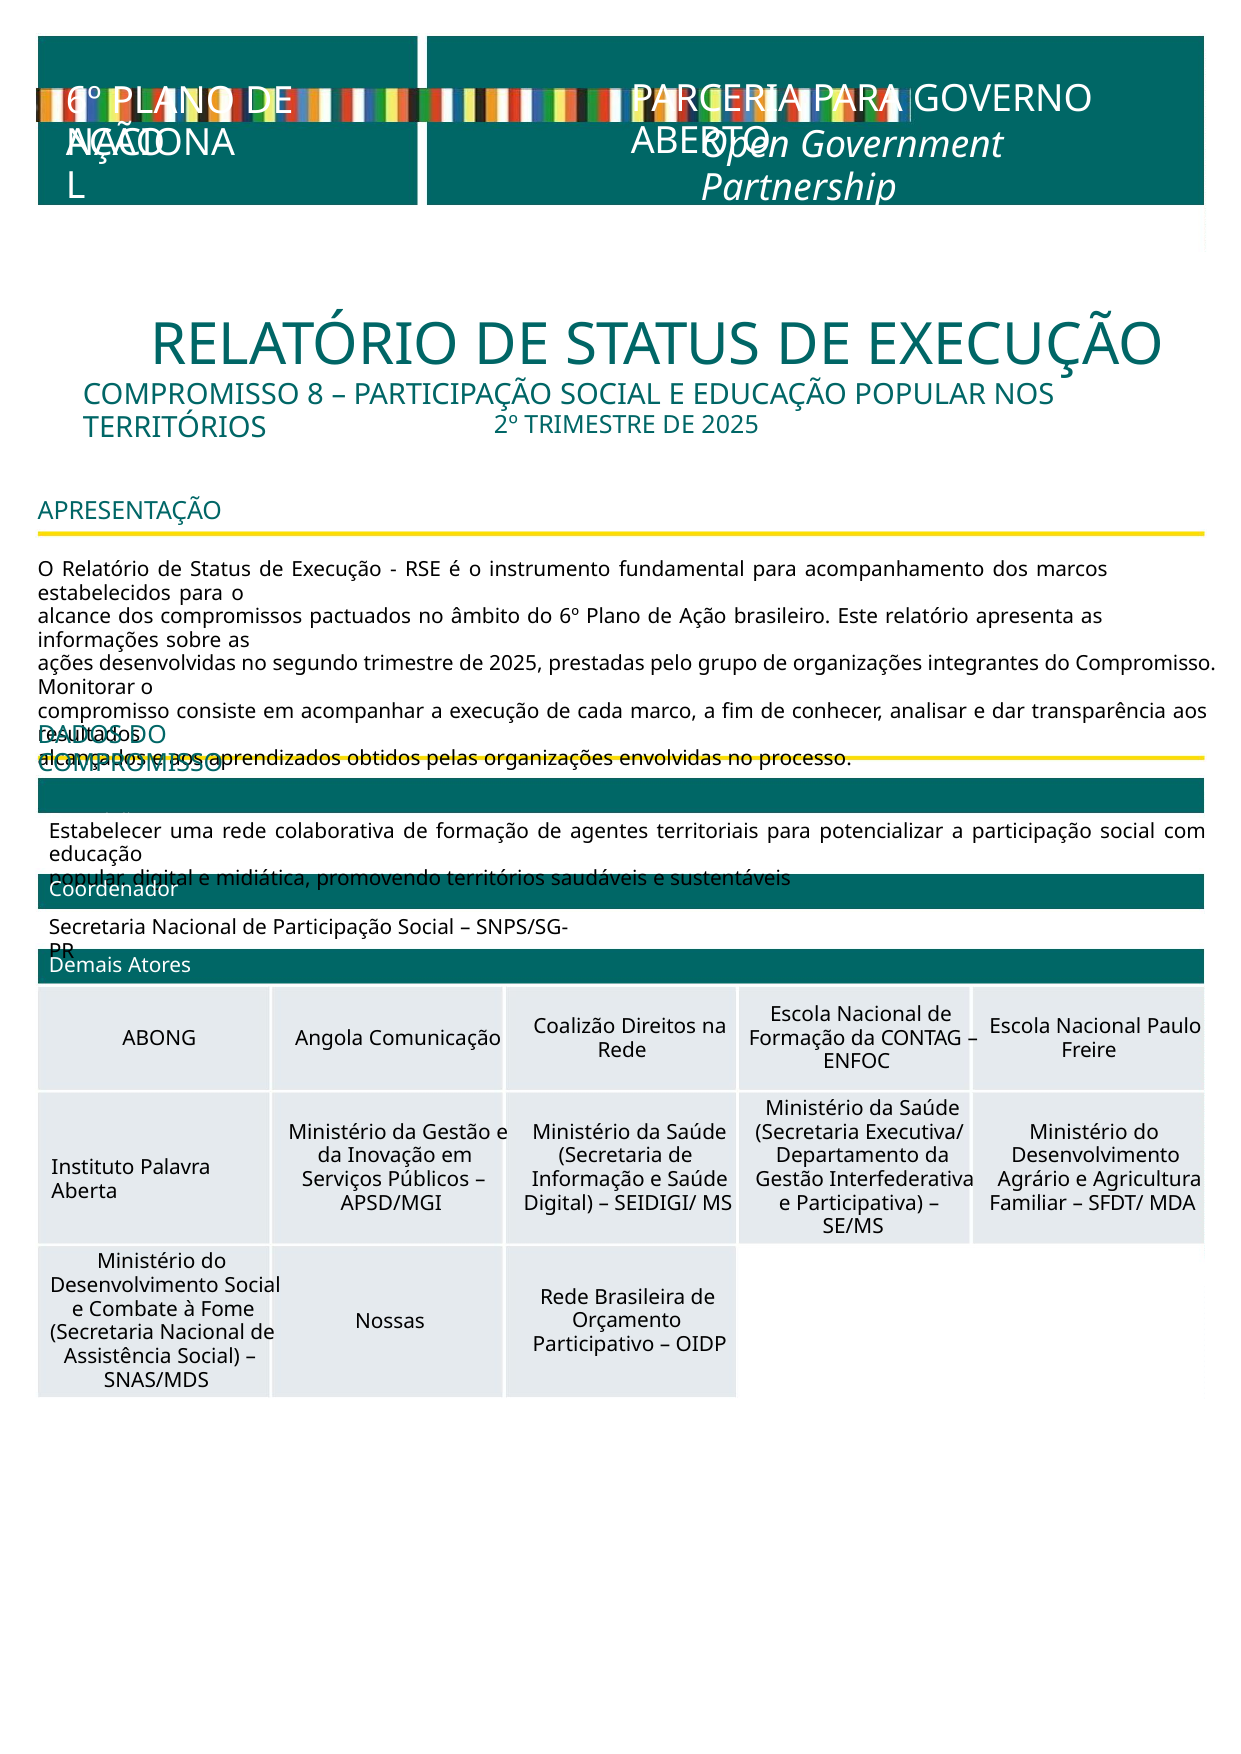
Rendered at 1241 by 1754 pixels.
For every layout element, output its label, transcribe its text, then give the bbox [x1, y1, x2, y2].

text Gestão Interfederativa [755, 1168, 976, 1191]
text Secretaria Nacional de Participação Social – SNPS/SG-PR [49, 916, 583, 963]
text Descrição [49, 810, 354, 819]
text Informação e Saúde [532, 1168, 742, 1191]
text O Relatório de Status de Execução - RSE é o instrumento fundamental para acompanhamento dos marcos estabelecidos para o [37, 558, 1228, 605]
text Familiar – SFDT/ MDA [989, 1191, 1208, 1215]
text Orçamento [572, 1309, 732, 1333]
text Digital) – SEIDIGI/ MS [523, 1191, 742, 1215]
text alcançados e aos aprendizados obtidos pelas organizações envolvidas no processo. [354, 746, 1228, 770]
text RELATÓRIO DE STATUS DE EXECUÇÃO [151, 312, 1184, 378]
text Desenvolvimento [1011, 1144, 1208, 1167]
text ações desenvolvidas no segundo trimestre de 2025, prestadas pelo grupo de organizações integrantes do Compromisso. Monitorar o [37, 652, 1228, 699]
text da Inovação em [317, 1144, 511, 1167]
text ABONG [122, 1026, 211, 1050]
text ENFOC [823, 1050, 908, 1073]
text Formação da CONTAG – [748, 1026, 983, 1050]
text Assistência Social) – [64, 1344, 283, 1368]
text (Secretaria Nacional de [50, 1321, 283, 1344]
text SNAS/MDS [104, 1368, 283, 1392]
text Nossas [355, 1309, 444, 1333]
text alcance dos compromissos pactuados no âmbito do 6º Plano de Ação brasileiro. Este relatório apresenta as informações sobre as [37, 605, 1228, 652]
text DADOS DO COMPROMISSO [37, 721, 354, 777]
text Rede [597, 1038, 732, 1062]
text 2 [494, 411, 508, 439]
text Coalizão Direitos na [533, 1015, 732, 1038]
text Ministério do [97, 1250, 283, 1274]
text Participativo – OIDP [532, 1333, 732, 1356]
text Agrário e Agricultura [997, 1168, 1208, 1191]
text e Participativa) – [779, 1191, 976, 1215]
text Open Government Partnership [700, 124, 1209, 209]
text Escola Nacional de [770, 1003, 983, 1026]
text Desenvolvimento Social [50, 1274, 283, 1297]
text Freire [1061, 1038, 1208, 1062]
text APSD/MGI [340, 1191, 511, 1215]
text Estabelecer uma rede colaborativa de formação de agentes territoriais para potencializar a participação social com educação [49, 819, 1215, 866]
text Rede Brasileira de [540, 1286, 732, 1309]
text Demais Atores [49, 953, 201, 977]
text 6º PLANO DE AÇÃO [66, 79, 392, 164]
text Coordenador [49, 878, 187, 902]
text Ministério da Saúde [532, 1120, 742, 1144]
text PARCERIA PARA GOVERNO ABERTO [631, 77, 1209, 162]
text SE/MS [822, 1215, 976, 1239]
text Ministério do [1029, 1120, 1208, 1144]
text COMPROMISSO 8 – PARTICIPAÇÃO SOCIAL E EDUCAÇÃO POPULAR NOS TERRITÓRIOS [83, 378, 1184, 444]
text (Secretaria Executiva/ [755, 1121, 976, 1144]
text popular, digital e midiática, promovendo territórios saudáveis e sustentáveis [49, 866, 1215, 890]
text Angola Comunicação [295, 1026, 503, 1050]
text º TRIMESTRE DE 2025 [508, 411, 773, 439]
text Departamento da [776, 1144, 976, 1168]
text Escola Nacional Paulo [989, 1015, 1208, 1038]
text APRESENTAÇÃO [37, 496, 239, 525]
text Ministério da Gestão e [288, 1120, 511, 1144]
text Ministério da Saúde [765, 1097, 976, 1121]
text (Secretaria de [558, 1144, 742, 1167]
text e Combate à Fome [72, 1297, 283, 1321]
text compromisso consiste em acompanhar a execução de cada marco, a fim de conhecer, analisar e dar transparência aos resultados [37, 699, 1228, 746]
text NACIONAL [66, 122, 253, 207]
text Serviços Públicos – [302, 1168, 511, 1191]
text Instituto Palavra Aberta [51, 1156, 281, 1203]
